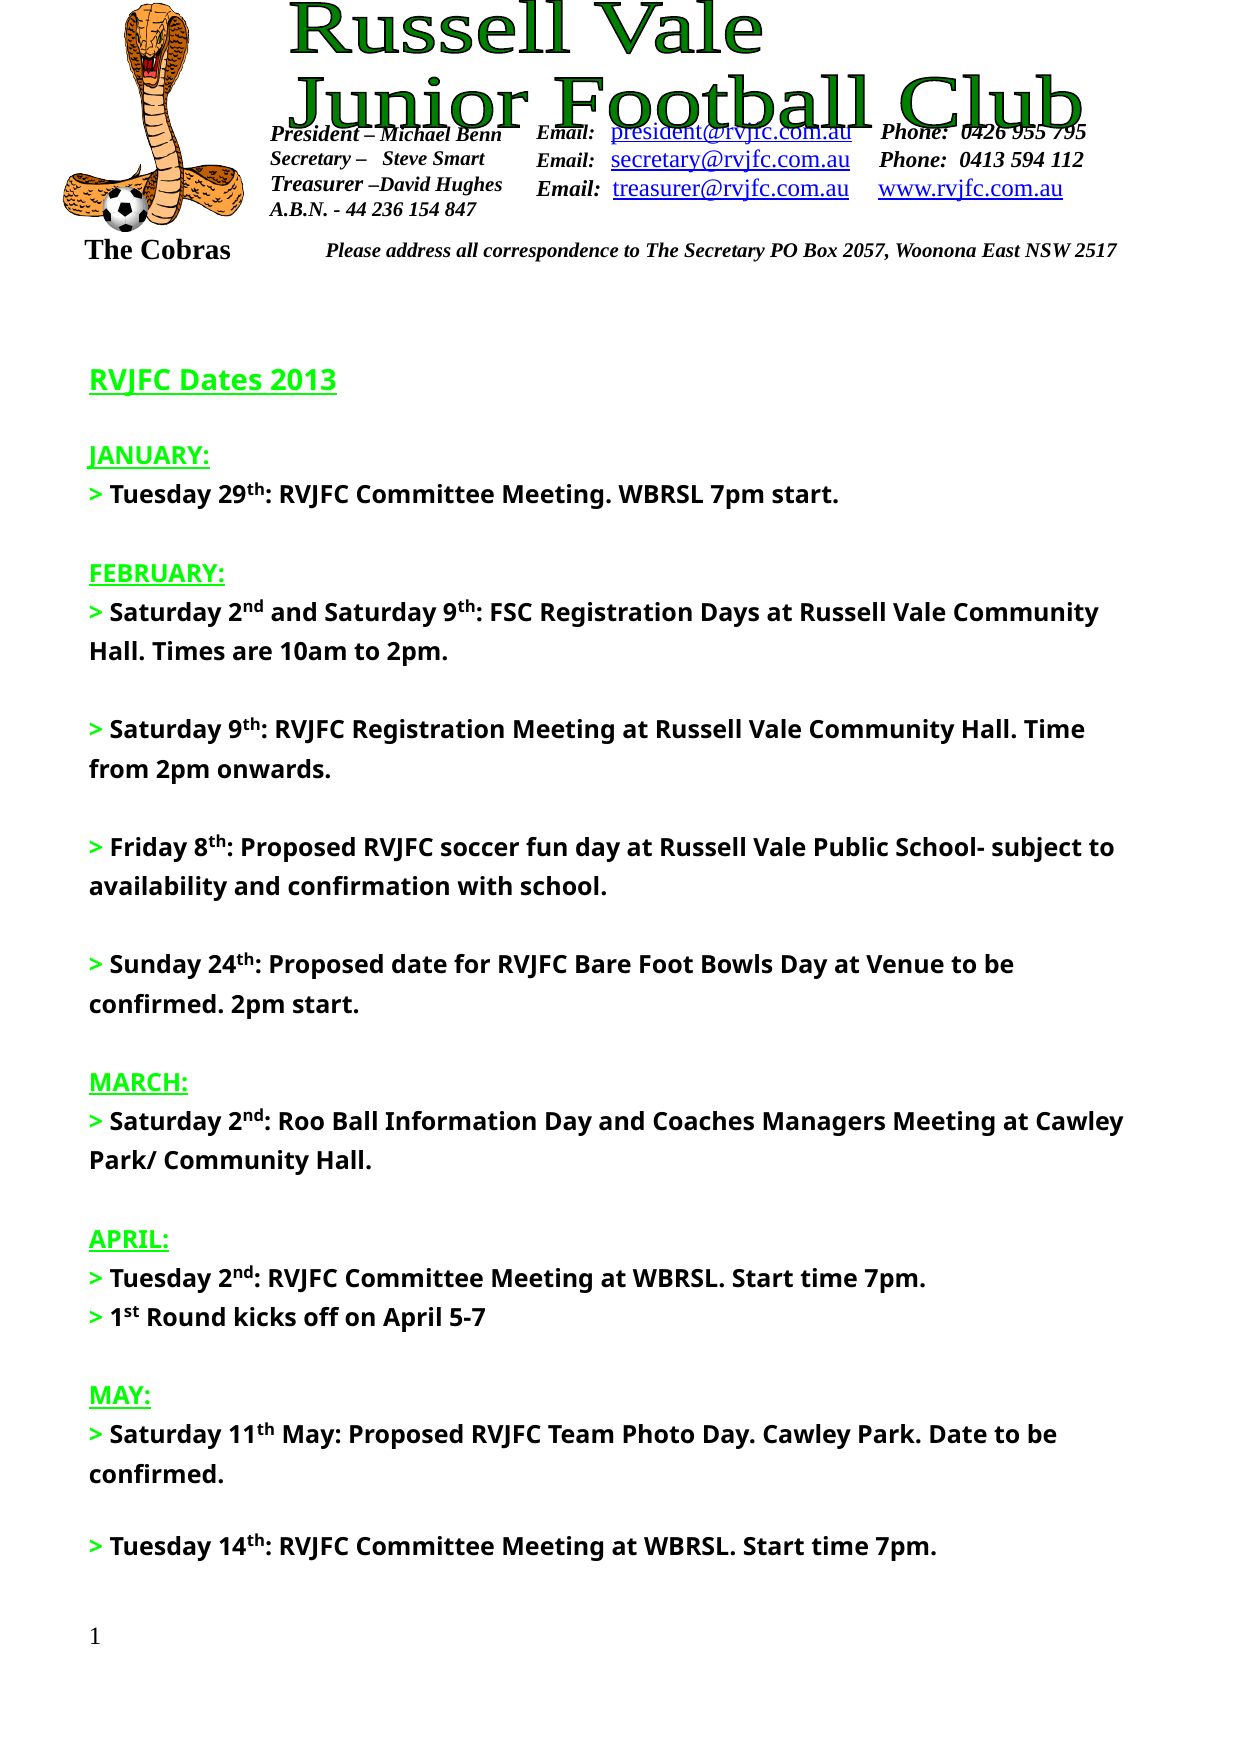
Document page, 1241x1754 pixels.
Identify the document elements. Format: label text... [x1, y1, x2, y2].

text Please address all correspondence to The Secretary PO Box 2057, Woonona East NSW 2517 [325, 238, 1169, 262]
text APRIL: [89, 1221, 1152, 1255]
text Treasurer –David Hughes [270, 170, 536, 197]
text A.B.N. - 44 236 154 847 [270, 197, 536, 221]
text > Saturday 2nd and Saturday 9th: FSC Registration Days at Russell Vale Community Hall. Times are 10am to 2pm. [89, 594, 1152, 668]
text Email: secretary@rvjfc.com.au Phone: 0413 594 112 [536, 144, 1169, 173]
text Email: president@rvjfc.com.au Phone: 0426 955 795 [536, 116, 617, 144]
text Email: president@rvjfc.com.au Phone: 0426 955 795 [749, 116, 1169, 144]
text JANUARY: [89, 438, 1152, 472]
text > Friday 8th: Proposed RVJFC soccer fun day at Russell Vale Public School- subject to availability and confirmation with school. [89, 829, 1152, 903]
text Email: president@rvjfc.com.au Phone: 0426 955 795 [614, 116, 708, 141]
text > Tuesday 2nd: RVJFC Committee Meeting at WBRSL. Start time 7pm. [89, 1260, 1152, 1294]
text > Sunday 24th: Proposed date for RVJFC Bare Foot Bowls Day at Venue to be confirmed. 2pm start. [89, 947, 1152, 1020]
text > Tuesday 14th: RVJFC Committee Meeting at WBRSL. Start time 7pm. [89, 1528, 1152, 1562]
text MAY: [89, 1378, 1152, 1412]
text Secretary – Steve Smart [270, 146, 536, 170]
text > Saturday 11th May: Proposed RVJFC Team Photo Day. Cawley Park. Date to be confirmed. [89, 1417, 1152, 1490]
subtitle The Cobras [60, 232, 255, 266]
text MARCH: [89, 1064, 1152, 1099]
text President – Michael Benn [270, 120, 536, 146]
text > 1st Round kicks off on April 5-7 [89, 1299, 1152, 1334]
text Email: president@rvjfc.com.au Phone: 0426 955 795 [705, 116, 749, 141]
text > Saturday 9th: RVJFC Registration Meeting at Russell Vale Community Hall. Time from 2pm onwards. [89, 712, 1152, 785]
text Email: treasurer@rvjfc.com.au www.rvjfc.com.au [536, 173, 1169, 202]
text RVJFC Dates 2013 [89, 359, 1152, 399]
text > Tuesday 29th: RVJFC Committee Meeting. WBRSL 7pm start. [89, 477, 1152, 511]
text > Saturday 2nd: Roo Ball Information Day and Coaches Managers Meeting at Cawley Park/ Community Hall. [89, 1104, 1152, 1177]
text FEBRUARY: [89, 555, 1152, 589]
